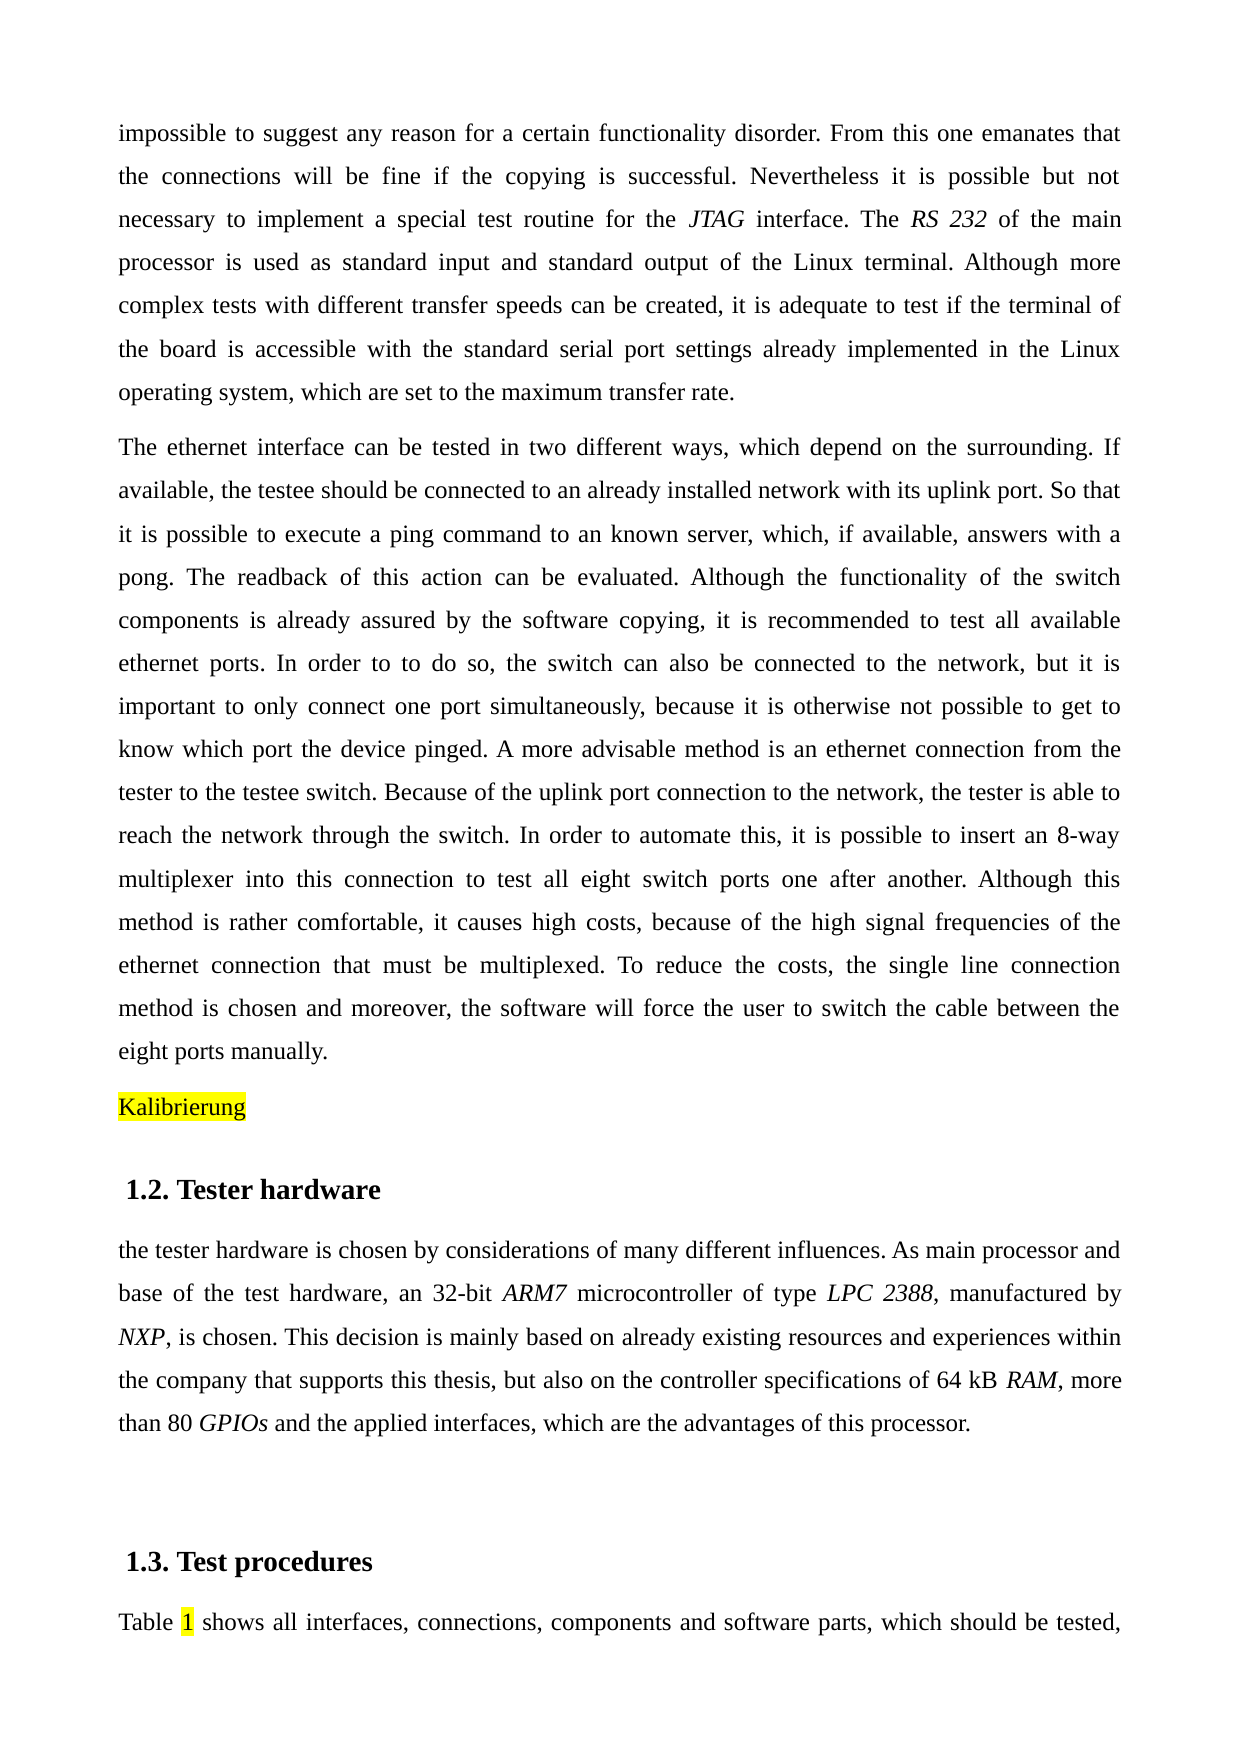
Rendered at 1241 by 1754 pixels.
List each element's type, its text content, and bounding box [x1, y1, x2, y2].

text Table 1 shows all interfaces, connections, components and software parts, which should be tested, [118, 1607, 1122, 1636]
text The ethernet interface can be tested in two different ways, which depend on the surrounding. If available, the testee should be connected to an already installed network with its uplink port. So that it is possible to execute a ping command to an known server, which, if available, answers with a pong. The readback of this action can be evaluated. Although the functionality of the switch components is already assured by the software copying, it is recommended to test all available ethernet ports. In order to to do so, the switch can also be connected to the network, but it is important to only connect one port simultaneously, because it is otherwise not possible to get to know which port the device pinged. A more advisable method is an ethernet connection from the tester to the testee switch. Because of the uplink port connection to the network, the tester is able to reach the network through the switch. In order to automate this, it is possible to insert an 8-way multiplexer into this connection to test all eight switch ports one after another. Although this method is rather comfortable, it causes high costs, because of the high signal frequencies of the ethernet connection that must be multiplexed. To reduce the costs, the single line connection method is chosen and moreover, the software will force the user to switch the cable between the eight ports manually. [118, 432, 1122, 1065]
subtitle Tester hardware [118, 1172, 1122, 1206]
subtitle Test procedures [118, 1544, 1122, 1578]
text impossible to suggest any reason for a certain functionality disorder. From this one emanates that the connections will be fine if the copying is successful. Nevertheless it is possible but not necessary to implement a special test routine for the JTAG interface. The RS 232 of the main processor is used as standard input and standard output of the Linux terminal. Although more complex tests with different transfer speeds can be created, it is adequate to test if the terminal of the board is accessible with the standard serial port settings already implemented in the Linux operating system, which are set to the maximum transfer rate. [118, 118, 1122, 406]
text the tester hardware is chosen by considerations of many different influences. As main processor and base of the test hardware, an 32-bit ARM7 microcontroller of type LPC 2388, manufactured by NXP, is chosen. This decision is mainly based on already existing resources and experiences within the company that supports this thesis, but also on the controller specifications of 64 kB RAM, more than 80 GPIOs and the applied interfaces, which are the advantages of this processor. [118, 1235, 1122, 1437]
text Kalibrierung [118, 1092, 1122, 1121]
